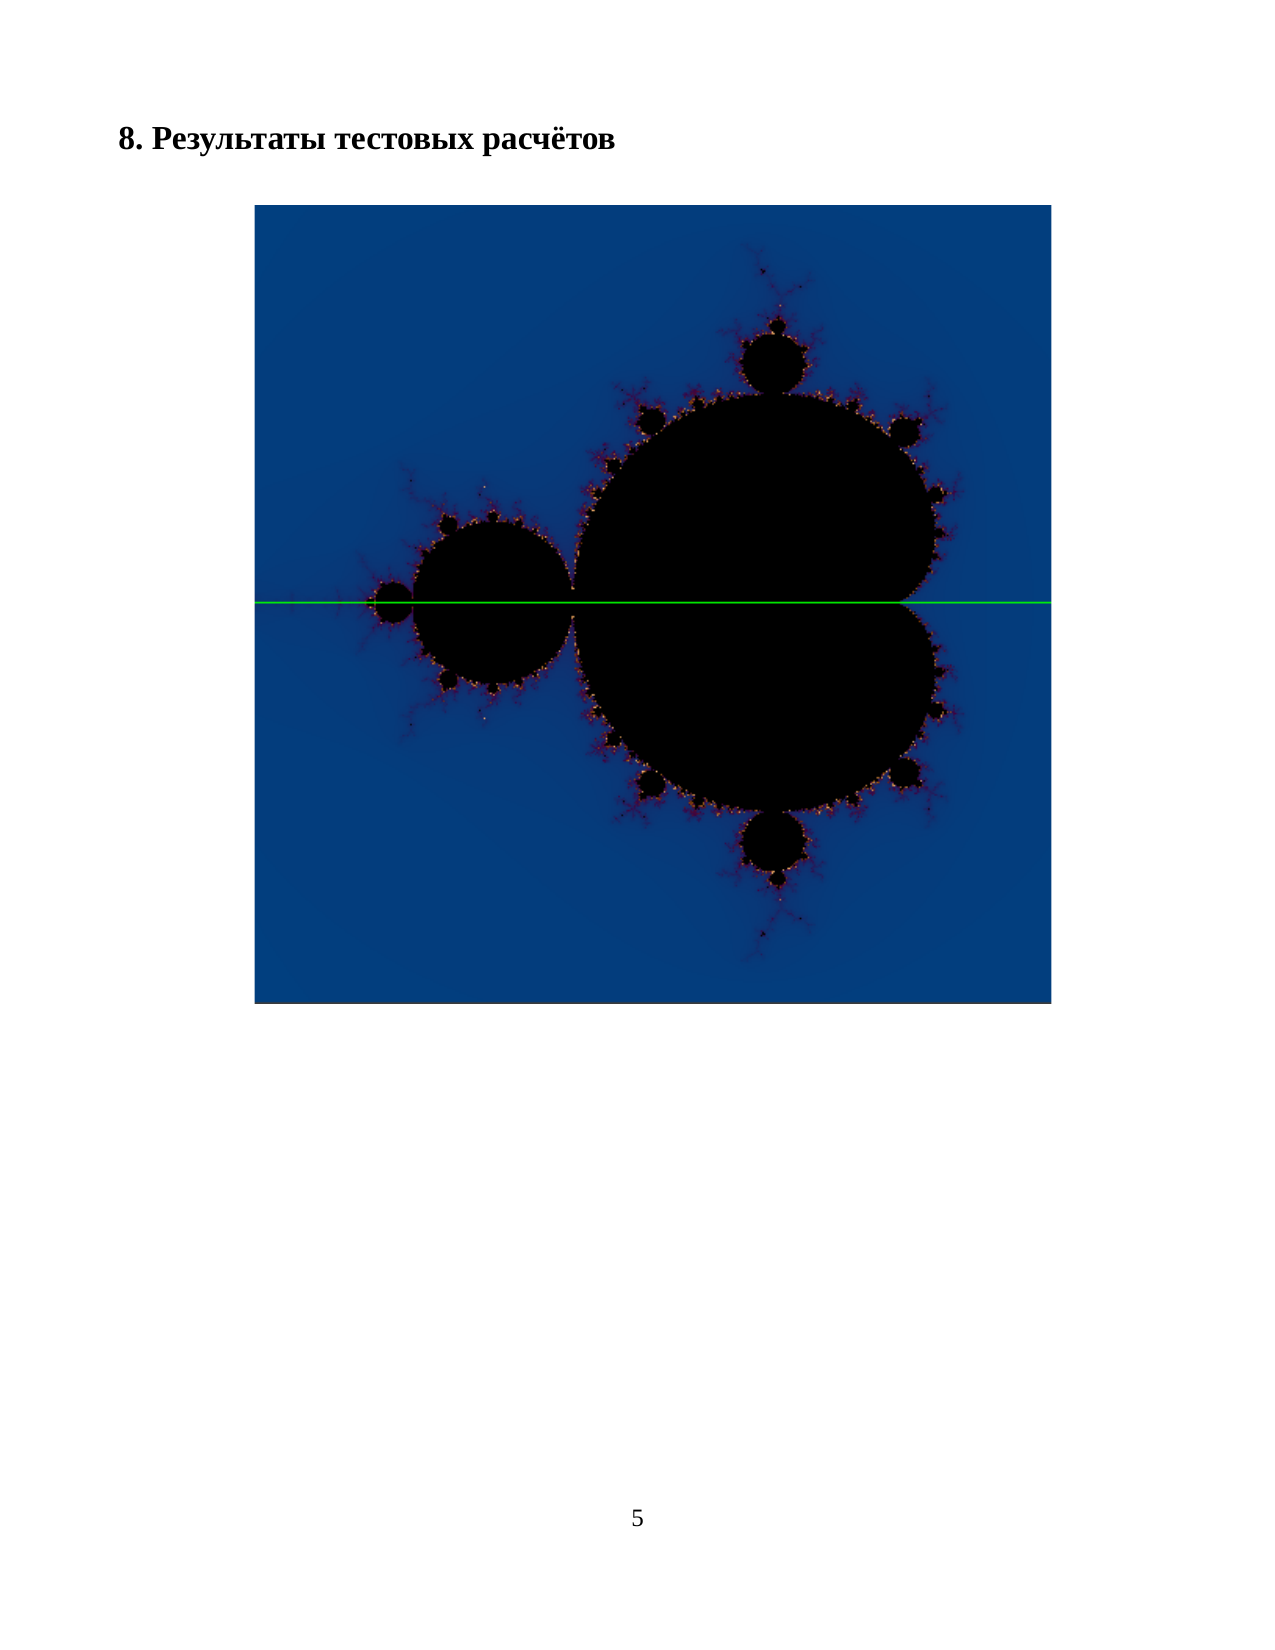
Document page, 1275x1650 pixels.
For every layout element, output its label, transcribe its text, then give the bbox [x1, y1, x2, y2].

picture [254, 205, 1052, 1004]
subtitle 8. Результаты тестовых расчётов [118, 118, 1157, 157]
